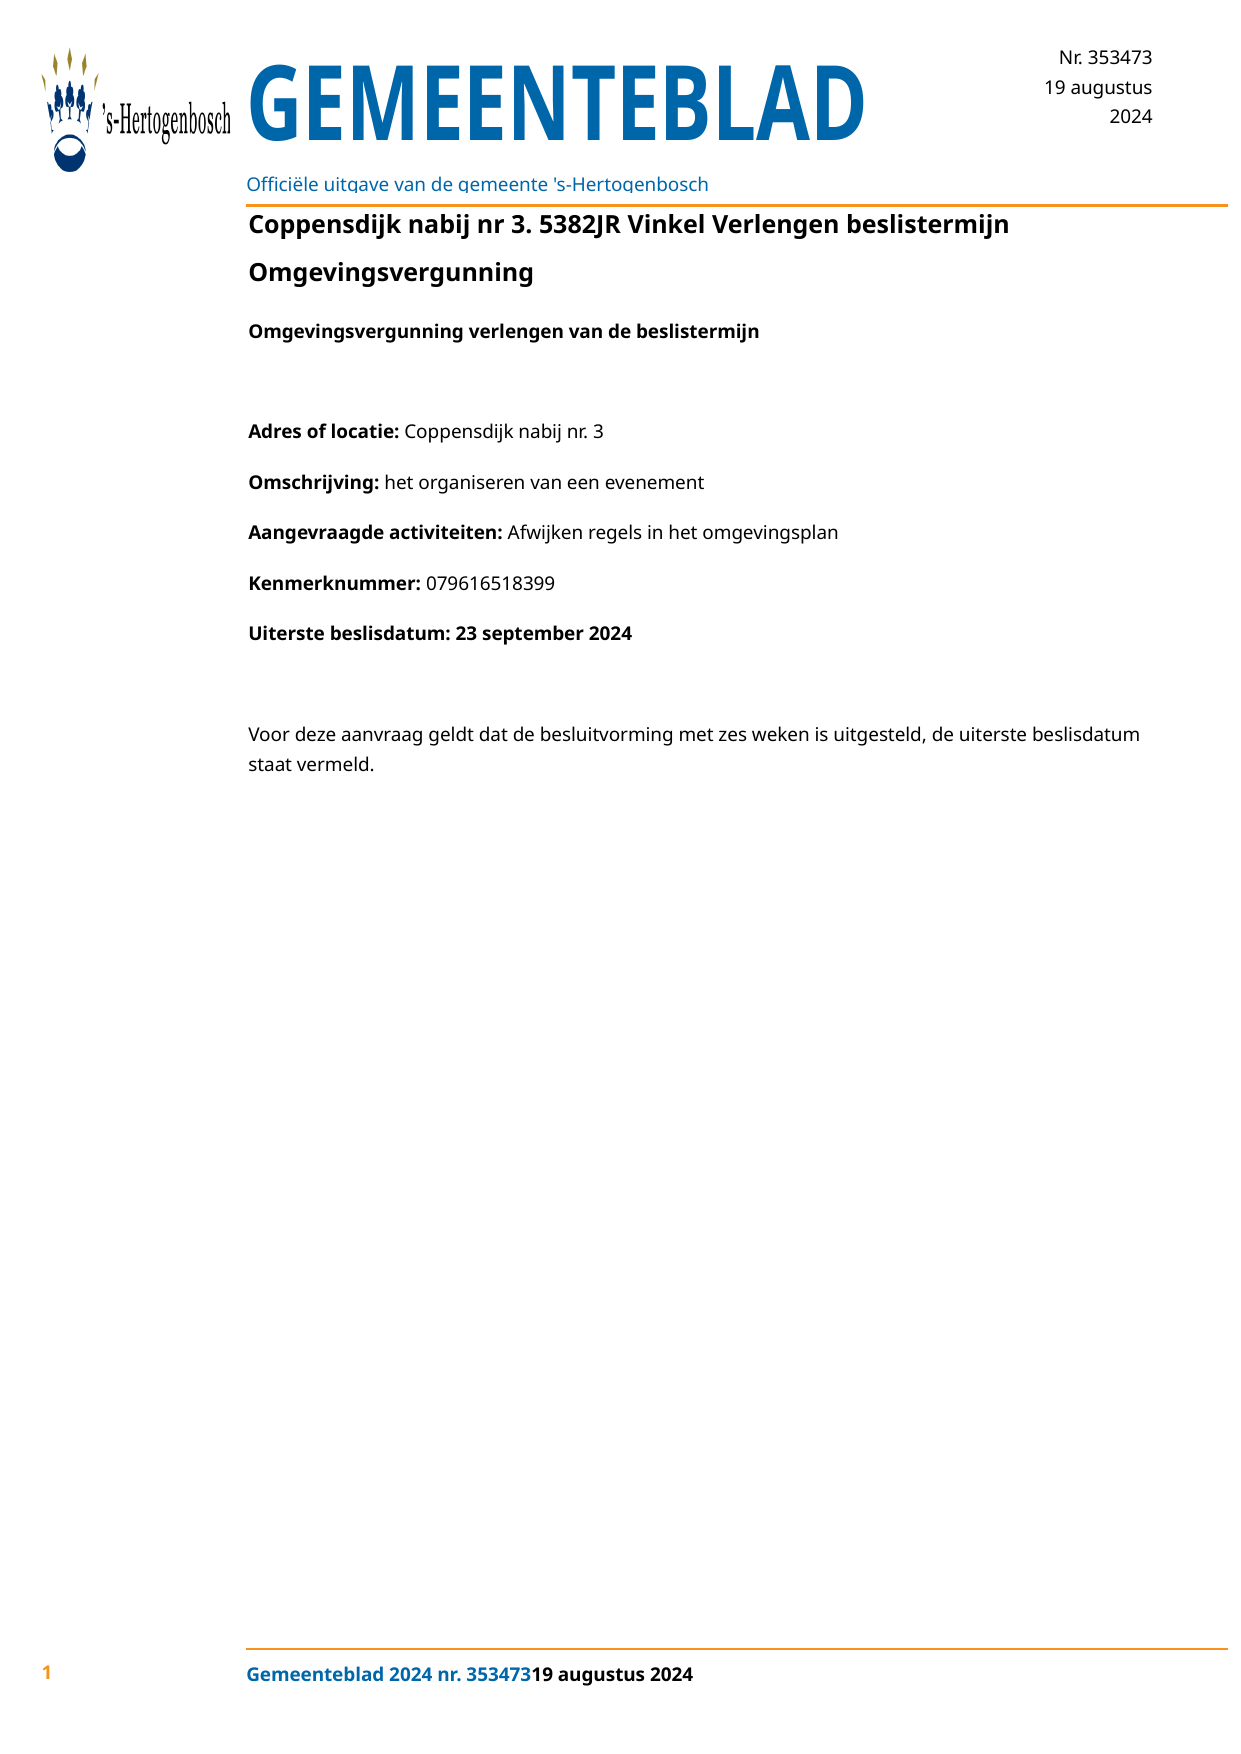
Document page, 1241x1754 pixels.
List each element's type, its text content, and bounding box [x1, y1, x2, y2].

text Coppensdijk nabij nr 3. 5382JR Vinkel Verlengen beslistermijn Omgevingsvergunning [248, 207, 1152, 288]
text Omschrijving: het organiseren van een evenement [248, 469, 1152, 495]
text Uiterste beslisdatum: 23 september 2024 [248, 620, 1152, 646]
text Omgevingsvergunning verlengen van de beslistermijn [248, 318, 1152, 344]
text Kenmerknummer: 079616518399 [248, 570, 1152, 596]
picture [41, 47, 231, 172]
text Aangevraagde activiteiten: Afwijken regels in het omgevingsplan [248, 519, 1152, 545]
text Adres of locatie: Coppensdijk nabij nr. 3 [248, 419, 1152, 444]
text Voor deze aanvraag geldt dat de besluitvorming met zes weken is uitgesteld, de uiterste beslisdatum staat vermeld. [248, 721, 1152, 777]
